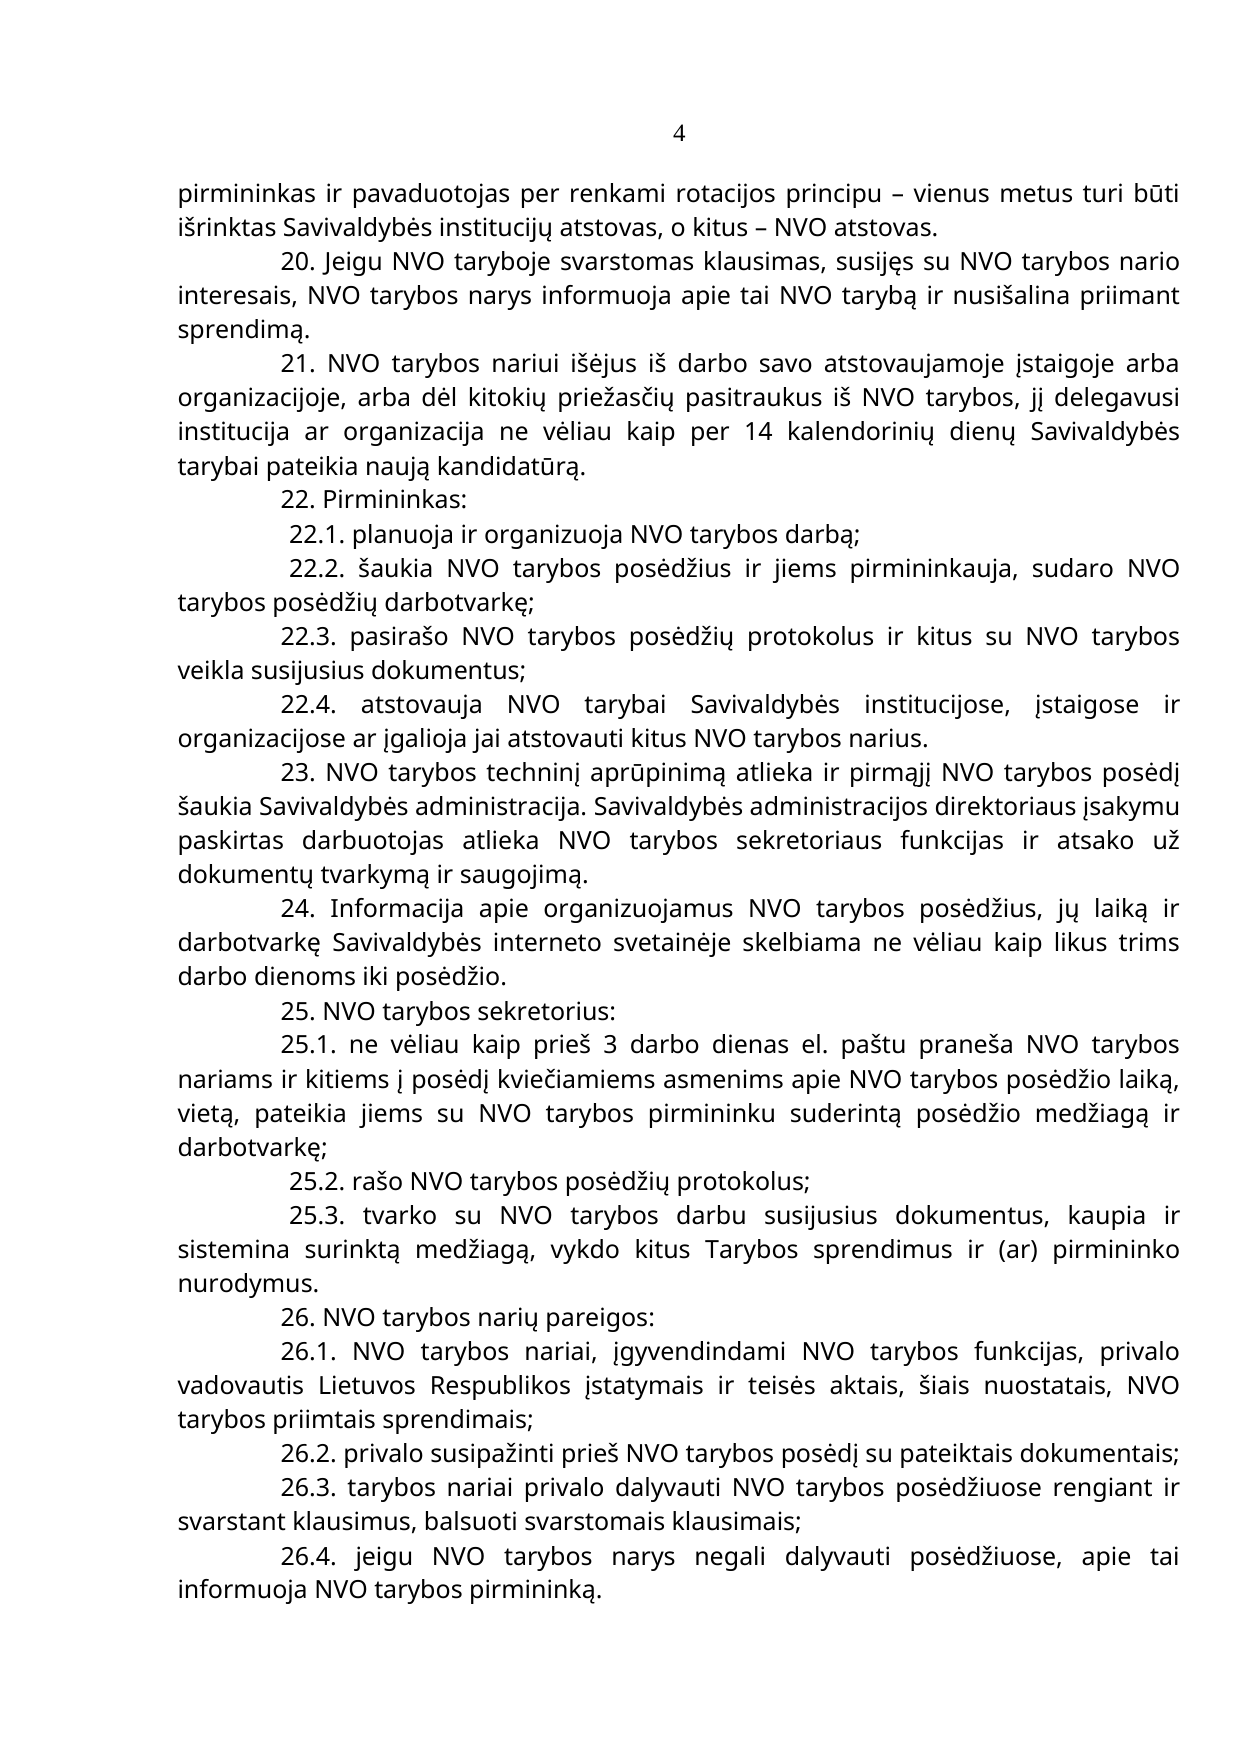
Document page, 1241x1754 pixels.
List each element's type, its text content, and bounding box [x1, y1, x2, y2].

text 24. Informacija apie organizuojamus NVO tarybos posėdžius, jų laiką ir darbotvarkę Savivaldybės interneto svetainėje skelbiama ne vėliau kaip likus trims darbo dienoms iki posėdžio. [177, 891, 1181, 993]
text 26. NVO tarybos narių pareigos: [177, 1300, 1181, 1334]
text pirmininkas ir pavaduotojas per renkami rotacijos principu – vienus metus turi būti išrinktas Savivaldybės institucijų atstovas, o kitus – NVO atstovas. [177, 176, 1181, 244]
text 21. NVO tarybos nariui išėjus iš darbo savo atstovaujamoje įstaigoje arba organizacijoje, arba dėl kitokių priežasčių pasitraukus iš NVO tarybos, jį delegavusi institucija ar organizacija ne vėliau kaip per 14 kalendorinių dienų Savivaldybės tarybai pateikia naują kandidatūrą. [177, 346, 1181, 482]
text 22.1. planuoja ir organizuoja NVO tarybos darbą; [177, 516, 1181, 550]
text 20. Jeigu NVO taryboje svarstomas klausimas, susijęs su NVO tarybos nario interesais, NVO tarybos narys informuoja apie tai NVO tarybą ir nusišalina priimant sprendimą. [177, 244, 1181, 346]
text 26.3. tarybos nariai privalo dalyvauti NVO tarybos posėdžiuose rengiant ir svarstant klausimus, balsuoti svarstomais klausimais; [177, 1470, 1181, 1538]
text 23. NVO tarybos techninį aprūpinimą atlieka ir pirmąjį NVO tarybos posėdį šaukia Savivaldybės administracija. Savivaldybės administracijos direktoriaus įsakymu paskirtas darbuotojas atlieka NVO tarybos sekretoriaus funkcijas ir atsako už dokumentų tvarkymą ir saugojimą. [177, 755, 1181, 891]
text 26.1. NVO tarybos nariai, įgyvendindami NVO tarybos funkcijas, privalo vadovautis Lietuvos Respublikos įstatymais ir teisės aktais, šiais nuostatais, NVO tarybos priimtais sprendimais; [177, 1334, 1181, 1436]
text 25. NVO tarybos sekretorius: [177, 993, 1181, 1027]
text 26.2. privalo susipažinti prieš NVO tarybos posėdį su pateiktais dokumentais; [177, 1436, 1181, 1470]
text 25.1. ne vėliau kaip prieš 3 darbo dienas el. paštu praneša NVO tarybos nariams ir kitiems į posėdį kviečiamiems asmenims apie NVO tarybos posėdžio laiką, vietą, pateikia jiems su NVO tarybos pirmininku suderintą posėdžio medžiagą ir darbotvarkę; [177, 1027, 1181, 1163]
text 22.3. pasirašo NVO tarybos posėdžių protokolus ir kitus su NVO tarybos veikla susijusius dokumentus; [177, 618, 1181, 687]
text 22. Pirmininkas: [177, 482, 1181, 516]
text 25.3. tvarko su NVO tarybos darbu susijusius dokumentus, kaupia ir sistemina surinktą medžiagą, vykdo kitus Tarybos sprendimus ir (ar) pirmininko nurodymus. [177, 1197, 1181, 1300]
text 22.2. šaukia NVO tarybos posėdžius ir jiems pirmininkauja, sudaro NVO tarybos posėdžių darbotvarkę; [177, 550, 1181, 618]
text 26.4. jeigu NVO tarybos narys negali dalyvauti posėdžiuose, apie tai informuoja NVO tarybos pirmininką. [177, 1538, 1181, 1606]
text 22.4. atstovauja NVO tarybai Savivaldybės institucijose, įstaigose ir organizacijose ar įgalioja jai atstovauti kitus NVO tarybos narius. [177, 687, 1181, 755]
text 25.2. rašo NVO tarybos posėdžių protokolus; [177, 1163, 1181, 1197]
